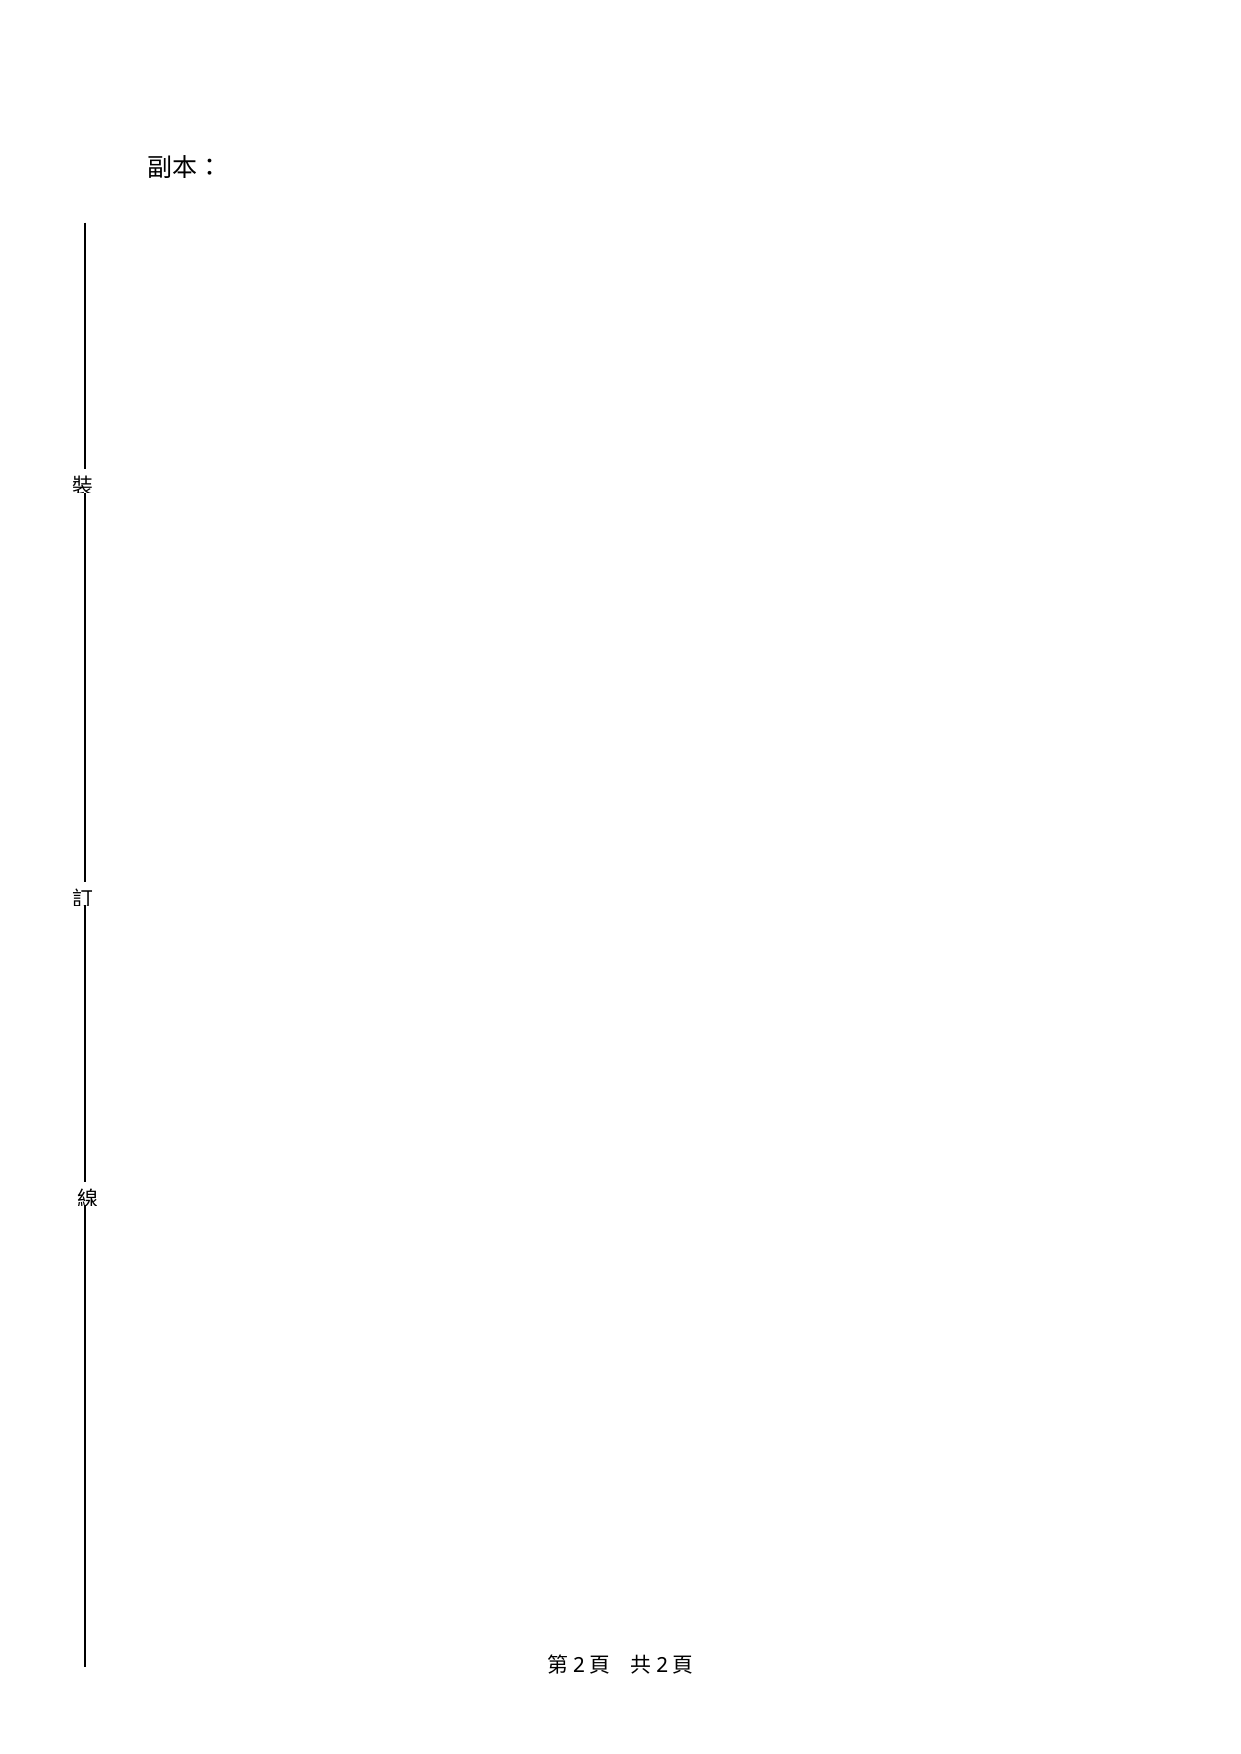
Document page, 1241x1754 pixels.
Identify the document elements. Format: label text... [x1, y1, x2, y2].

text ‌副本：‌ [148, 124, 1092, 186]
